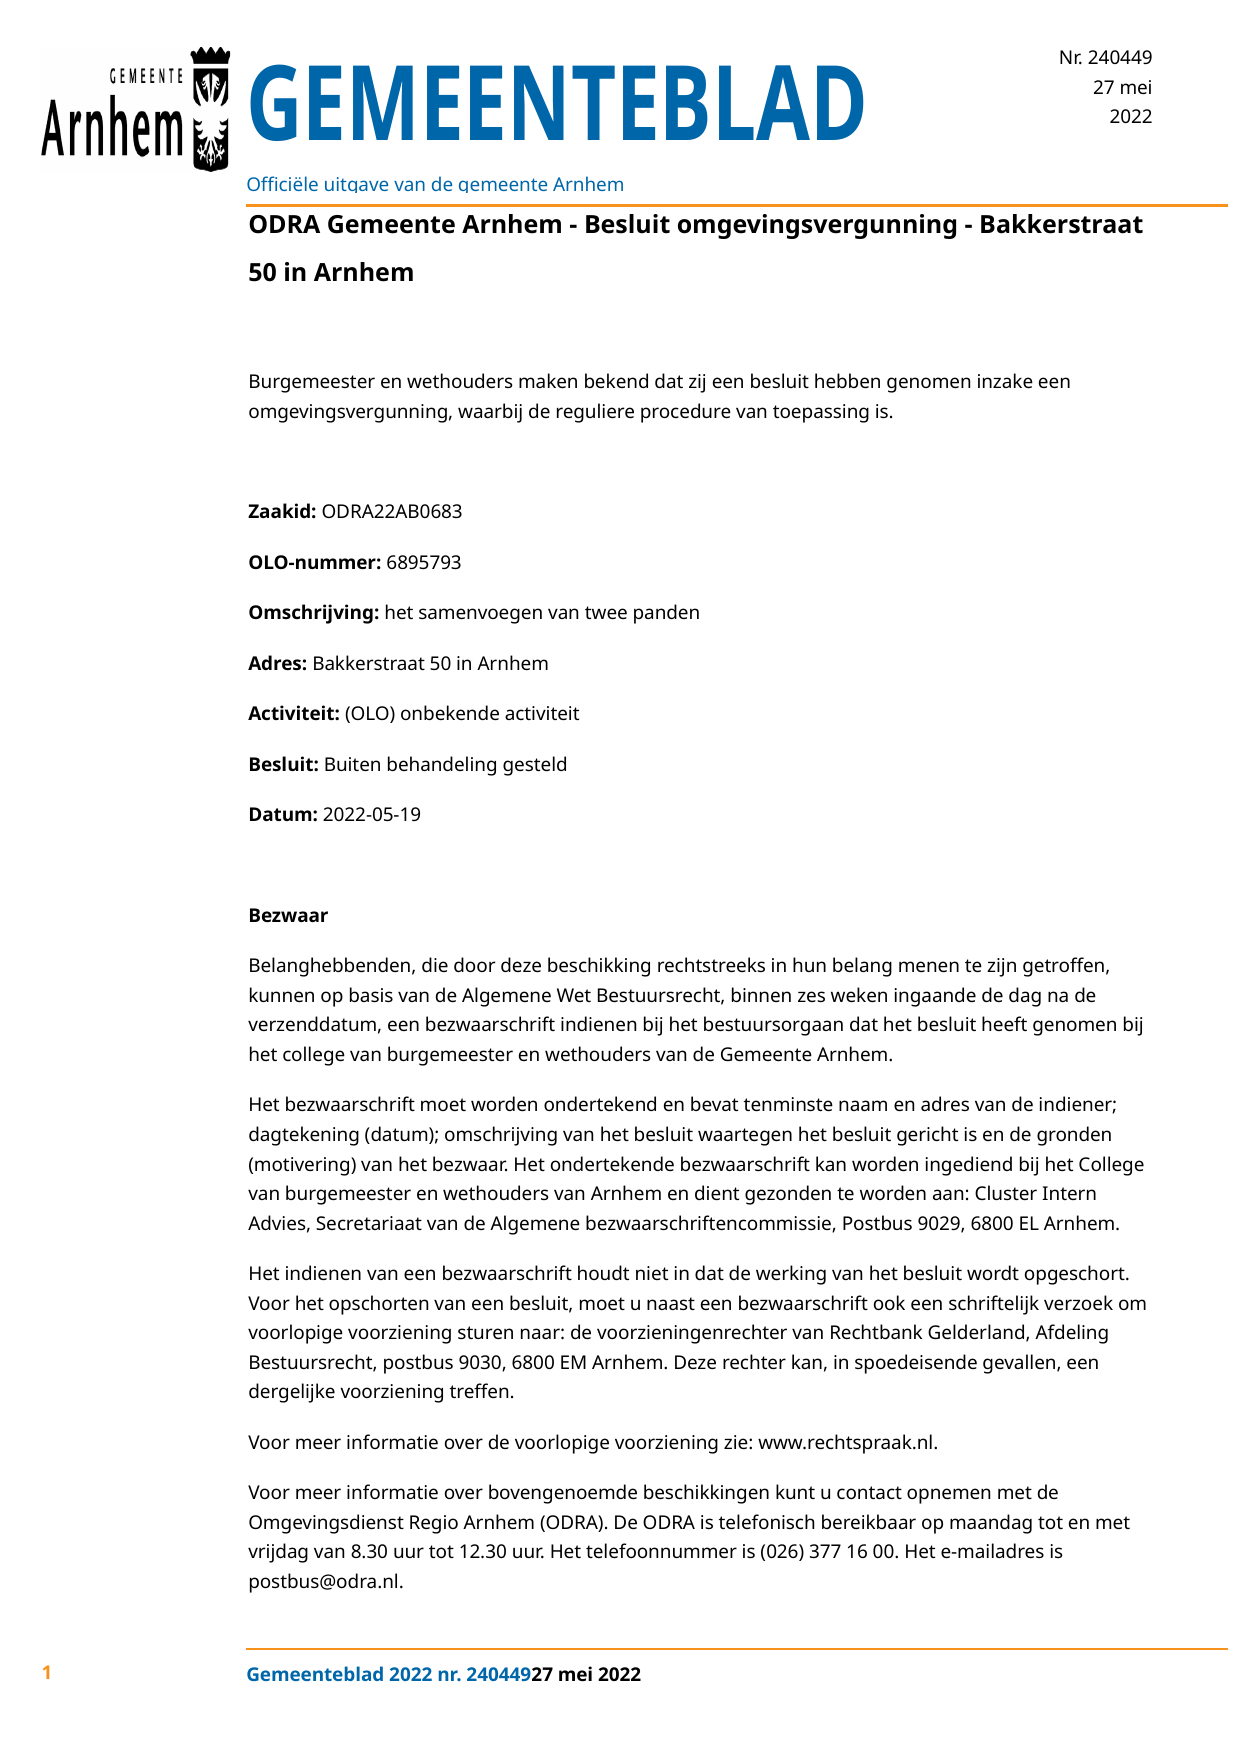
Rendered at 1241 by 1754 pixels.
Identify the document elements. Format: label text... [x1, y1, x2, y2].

text Omschrijving: het samenvoegen van twee panden [248, 599, 1152, 625]
text Besluit: Buiten behandeling gesteld [248, 751, 1152, 777]
picture [41, 47, 231, 172]
text Voor meer informatie over de voorlopige voorziening zie: www.rechtspraak.nl. [248, 1429, 1152, 1455]
text Het bezwaarschrift moet worden ondertekend en bevat tenminste naam en adres van de indiener; dagtekening (datum); omschrijving van het besluit waartegen het besluit gericht is en de gronden (motivering) van het bezwaar. Het ondertekende bezwaarschrift kan worden ingediend bij het College van burgemeester en wethouders van Arnhem en dient gezonden te worden aan: Cluster Intern Advies, Secretariaat van de Algemene bezwaarschriftencommissie, Postbus 9029, 6800 EL Arnhem. [248, 1092, 1152, 1236]
text ODRA Gemeente Arnhem - Besluit omgevingsvergunning - Bakkerstraat 50 in Arnhem [248, 207, 1152, 288]
text Voor meer informatie over bovengenoemde beschikkingen kunt u contact opnemen met de Omgevingsdienst Regio Arnhem (ODRA). De ODRA is telefonisch bereikbaar op maandag tot en met vrijdag van 8.30 uur tot 12.30 uur. Het telefoonnummer is (026) 377 16 00. Het e-mailadres is postbus@odra.nl. [248, 1479, 1152, 1594]
text Zaakid: ODRA22AB0683 [248, 499, 1152, 524]
text Belanghebbenden, die door deze beschikking rechtstreeks in hun belang menen te zijn getroffen, kunnen op basis van de Algemene Wet Bestuursrecht, binnen zes weken ingaande de dag na de verzenddatum, een bezwaarschrift indienen bij het bestuursorgaan dat het besluit heeft genomen bij het college van burgemeester en wethouders van de Gemeente Arnhem. [248, 952, 1152, 1067]
text OLO-nummer: 6895793 [248, 549, 1152, 575]
text Datum: 2022-05-19 [248, 801, 1152, 827]
text Burgemeester en wethouders maken bekend dat zij een besluit hebben genomen inzake een omgevingsvergunning, waarbij de reguliere procedure van toepassing is. [248, 368, 1152, 424]
text Het indienen van een bezwaarschrift houdt niet in dat de werking van het besluit wordt opgeschort. Voor het opschorten van een besluit, moet u naast een bezwaarschrift ook een schriftelijk verzoek om voorlopige voorziening sturen naar: de voorzieningenrechter van Rechtbank Gelderland, Afdeling Bestuursrecht, postbus 9030, 6800 EM Arnhem. Deze rechter kan, in spoedeisende gevallen, een dergelijke voorziening treffen. [248, 1260, 1152, 1404]
text Bezwaar [248, 902, 1152, 928]
text Activiteit: (OLO) onbekende activiteit [248, 700, 1152, 726]
text Adres: Bakkerstraat 50 in Arnhem [248, 650, 1152, 676]
